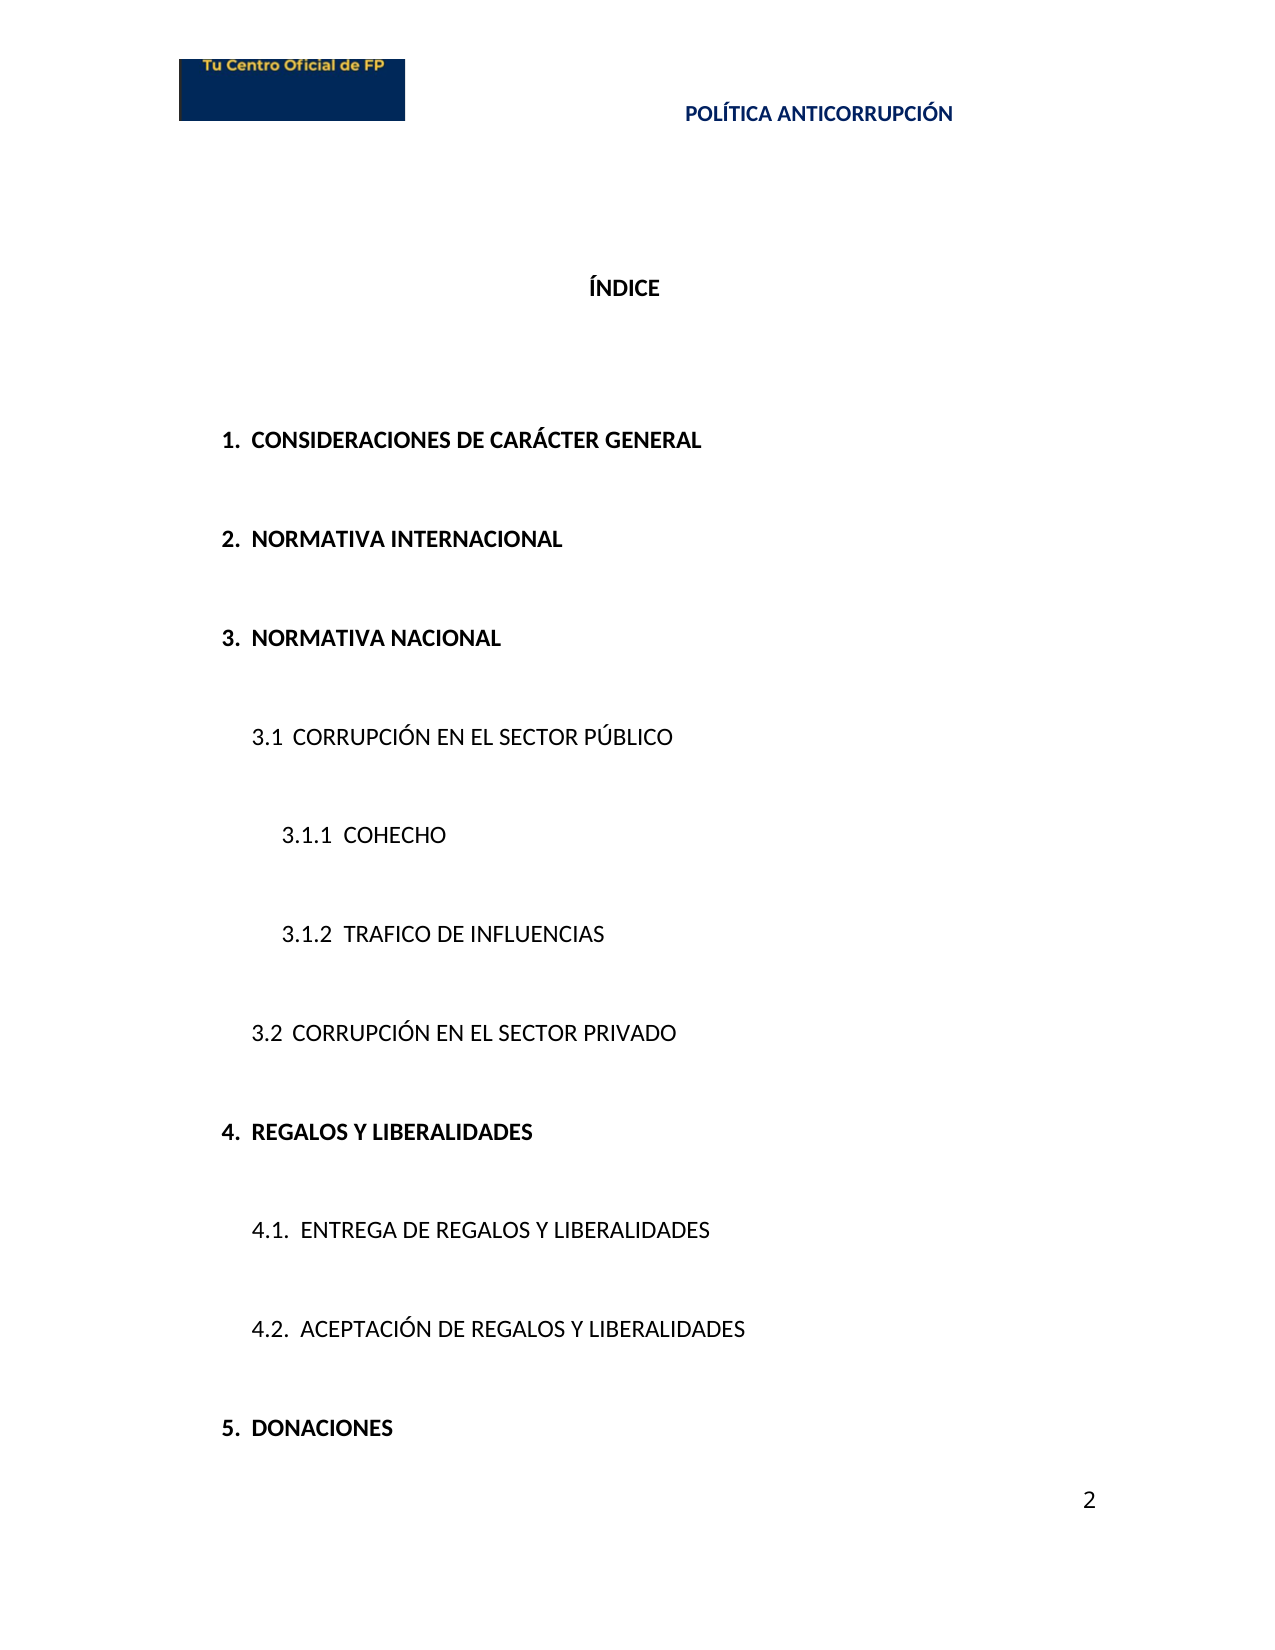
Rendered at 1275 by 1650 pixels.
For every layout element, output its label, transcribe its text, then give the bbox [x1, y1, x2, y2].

list NORMATIVA NACIONAL [221, 622, 1096, 653]
list REGALOS Y LIBERALIDADES [221, 1116, 1096, 1146]
list ACEPTACIÓN DE REGALOS Y LIBERALIDADES [251, 1313, 1096, 1344]
list NORMATIVA INTERNACIONAL [221, 523, 1096, 554]
text ÍNDICE [179, 273, 1069, 303]
list DONACIONES [221, 1412, 1096, 1443]
picture [179, 59, 406, 121]
list CORRUPCIÓN EN EL SECTOR PÚBLICO [251, 721, 1096, 751]
list CORRUPCIÓN EN EL SECTOR PRIVADO [251, 1017, 1096, 1048]
list CONSIDERACIONES DE CARÁCTER GENERAL [221, 424, 1096, 455]
list ENTREGA DE REGALOS Y LIBERALIDADES [252, 1215, 1096, 1245]
list COHECHO [281, 820, 1096, 850]
list TRAFICO DE INFLUENCIAS [281, 918, 1096, 949]
